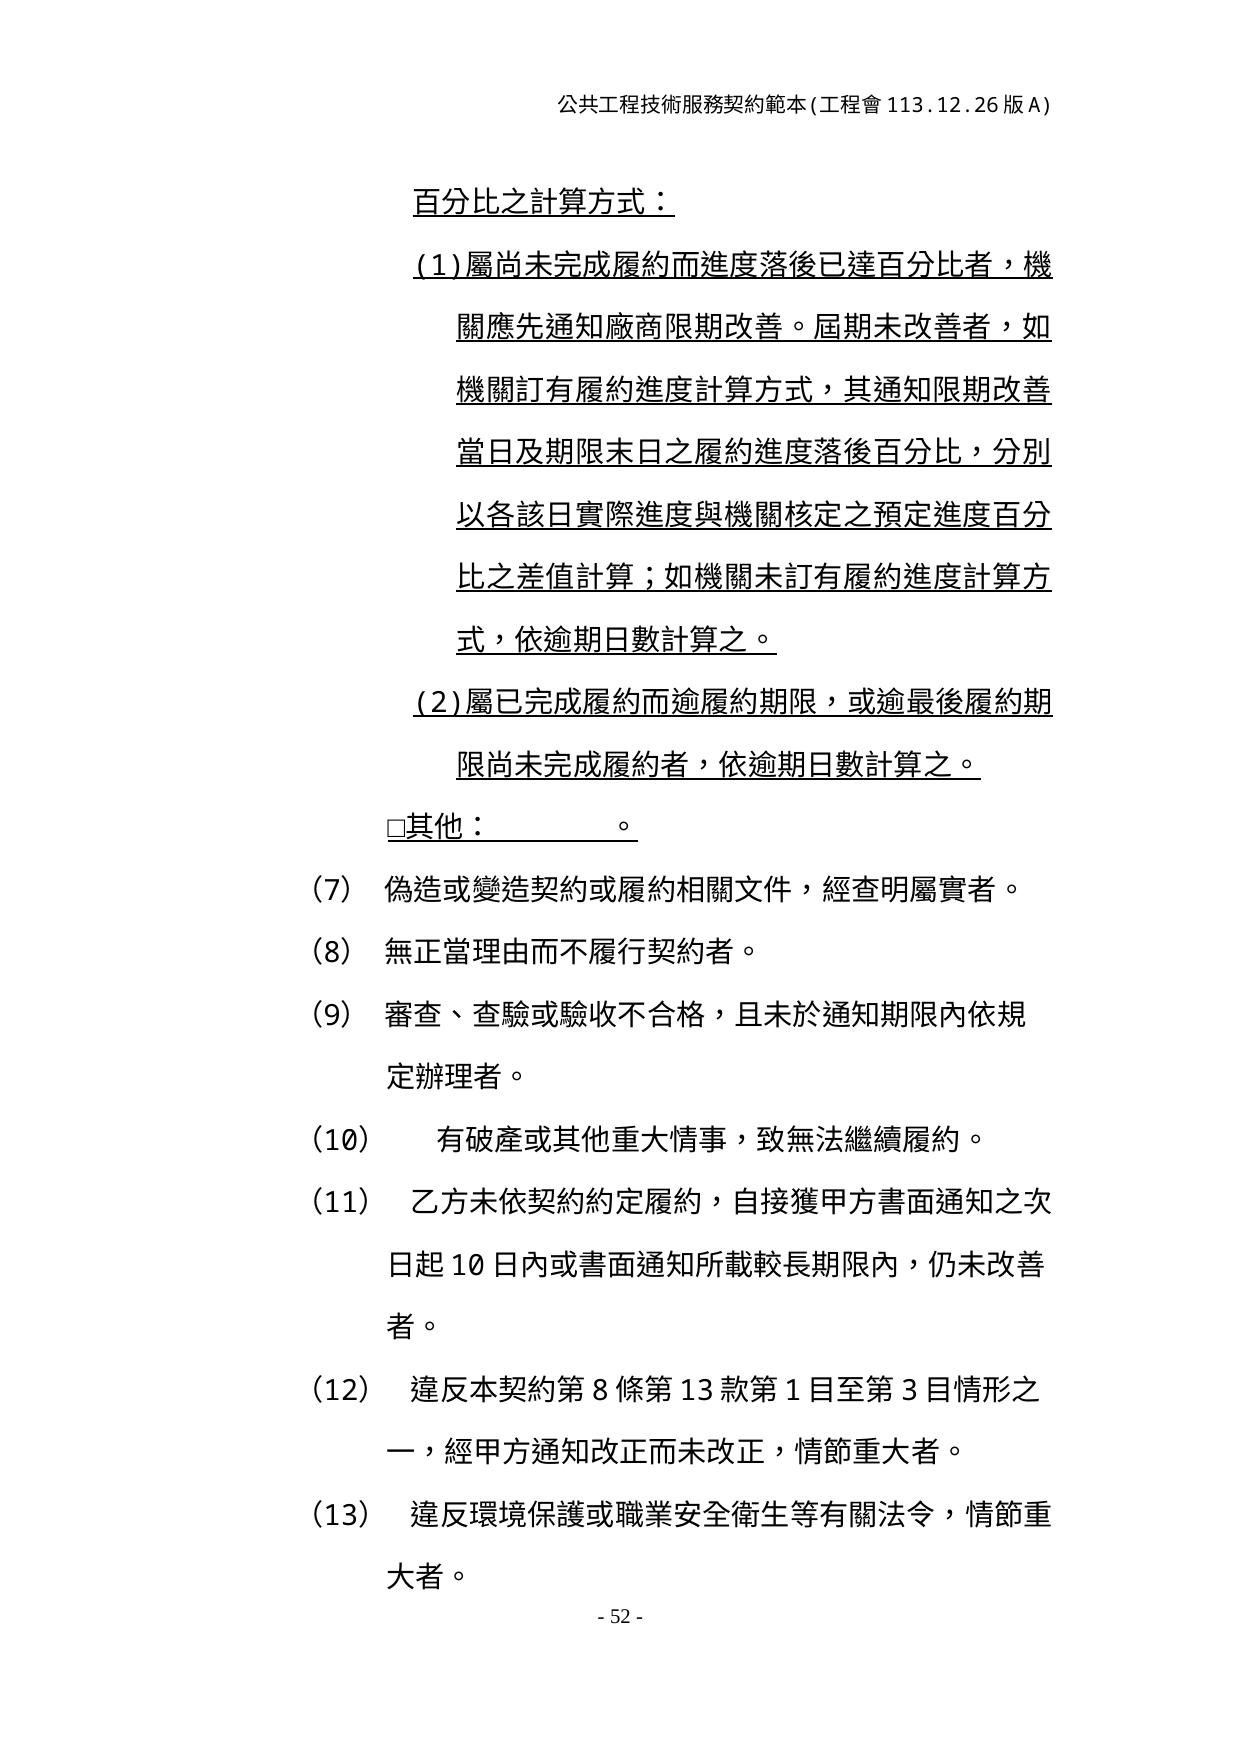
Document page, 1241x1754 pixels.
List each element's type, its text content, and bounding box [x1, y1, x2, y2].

list 違反環境保護或職業安全衛生等有關法令，情節重大者。 [294, 1471, 1053, 1596]
list 偽造或變造契約或履約相關文件，經查明屬實者。 [294, 846, 1053, 908]
list 違反本契約第8條第13款第1目至第3目情形之一，經甲方通知改正而未改正，情節重大者。 [294, 1346, 1053, 1471]
text 百分比之計算方式： [412, 158, 1053, 221]
text □其他： 。 [387, 783, 1053, 846]
text 限尚未完成履約者，依逾期日數計算之。 [412, 716, 1053, 783]
text (1)屬尚未完成履約而進度落後已達百分比者，機 [412, 221, 1053, 277]
text 關應先通知廠商限期改善。屆期未改善者，如機關訂有履約進度計算方式，其通知限期改善當日及期限末日之履約進度落後百分比，分別以各該日實際進度與機關核定之預定進度百分比之差值計算；如機關未訂有履約進度計算方式，依逾期日數計算之。 [412, 278, 1053, 658]
list 無正當理由而不履行契約者。 [294, 908, 1053, 971]
text (2)屬已完成履約而逾履約期限，或逾最後履約期 [412, 658, 1053, 715]
list 有破產或其他重大情事，致無法繼續履約。 [294, 1096, 1053, 1158]
list 乙方未依契約約定履約，自接獲甲方書面通知之次日起10日內或書面通知所載較長期限內，仍未改善者。 [294, 1158, 1053, 1346]
list 審查、查驗或驗收不合格，且未於通知期限內依規定辦理者。 [294, 971, 1053, 1096]
